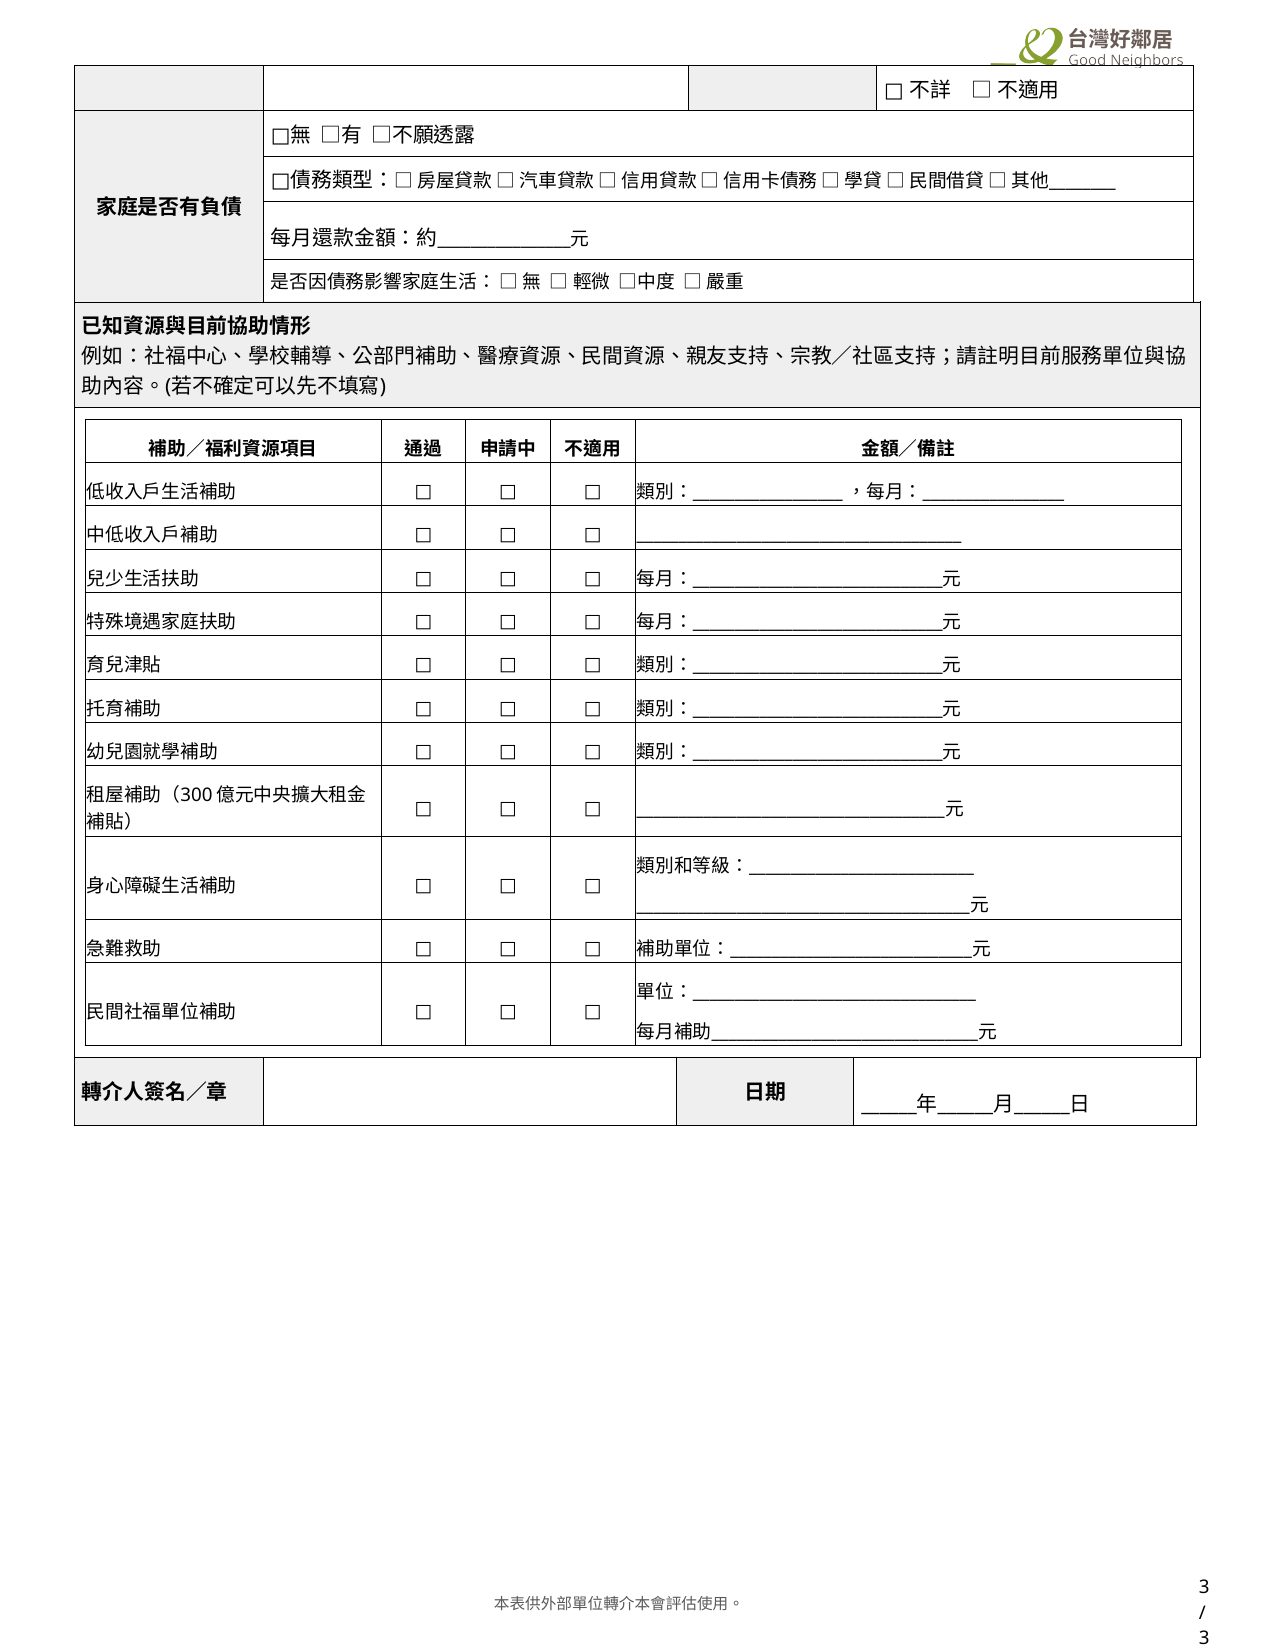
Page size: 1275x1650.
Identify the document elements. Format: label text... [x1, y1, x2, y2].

table_cell 低收入戶生活補助 [86, 463, 381, 505]
table_cell □ [551, 766, 635, 836]
table_cell _______________________________________ [636, 506, 1181, 549]
table_cell □ [382, 463, 465, 505]
table_cell 類別：__________________ ，每月：_________________ [636, 463, 1181, 505]
table_cell [264, 1058, 676, 1125]
table_cell □ [551, 680, 635, 722]
table_header 補助／福利資源項目 [86, 420, 381, 462]
table_cell □ [551, 506, 635, 549]
table_cell 類別：______________________________元 [636, 723, 1181, 765]
table_cell □ [466, 463, 550, 505]
table_cell □ [466, 837, 550, 919]
table_cell ______年______月______日 [854, 1058, 1196, 1125]
table_cell 幼兒園就學補助 [86, 723, 381, 765]
table_cell □ [382, 766, 465, 836]
table_cell [264, 66, 688, 110]
table_cell □ [551, 723, 635, 765]
table_cell [1196, 65, 1201, 110]
table_cell □ [382, 920, 465, 962]
table_cell 托育補助 [86, 680, 381, 722]
table_cell □ [466, 766, 550, 836]
table_header 申請中 [466, 420, 550, 462]
table_cell □ [466, 680, 550, 722]
table_cell □ [382, 723, 465, 765]
table_cell □無 □有 □不願透露 [264, 111, 1193, 156]
table_cell □ [382, 593, 465, 635]
table_cell [75, 66, 263, 110]
table_cell □ [551, 837, 635, 919]
table_header 不適用 [551, 420, 635, 462]
table_cell 每月：______________________________元 [636, 550, 1181, 592]
table_cell [689, 66, 876, 110]
table_cell 已知資源與目前協助情形 例如：社福中心、學校輔導、公部門補助、醫療資源、民間資源、親友支持、宗教／社區支持；請註明目前服務單位與協助內容。(若不確定可以先不填寫) [75, 303, 1200, 407]
table_cell 身心障礙生活補助 [86, 837, 381, 919]
table_cell □ 不詳 □ 不適用 [877, 66, 1193, 110]
table_cell [1196, 110, 1201, 156]
table_cell 每月：______________________________元 [636, 593, 1181, 635]
table_cell [1196, 201, 1201, 259]
table_cell 急難救助 [86, 920, 381, 962]
table_cell □ [551, 463, 635, 505]
table_cell □ [382, 837, 465, 919]
table_cell □ [382, 963, 465, 1045]
table_cell □ [551, 920, 635, 962]
table_cell 類別：______________________________元 [636, 636, 1181, 679]
table_cell [1197, 1058, 1201, 1125]
table_cell □ [466, 593, 550, 635]
table_cell 中低收入戶補助 [86, 506, 381, 549]
table_cell □ [551, 636, 635, 679]
table_cell 補助單位：_____________________________元 [636, 920, 1181, 962]
table_cell 是否因債務影響家庭生活： □ 無 □ 輕微 □中度 □ 嚴重 [264, 260, 1193, 301]
table_cell □ [382, 506, 465, 549]
table_cell □ [382, 550, 465, 592]
table_cell 租屋補助（300億元中央擴大租金補貼） [86, 766, 381, 836]
table_cell _____________________________________元 [636, 766, 1181, 836]
table_header 金額／備註 [636, 420, 1181, 462]
table_cell 類別和等級：___________________________ ________________________________________元 [636, 837, 1181, 919]
table_cell 特殊境遇家庭扶助 [86, 593, 381, 635]
table_cell 類別：______________________________元 [636, 680, 1181, 722]
table_cell □ [466, 963, 550, 1045]
table_cell [75, 408, 1200, 1057]
table_cell 單位：__________________________________ 每月補助________________________________元 [636, 963, 1181, 1045]
table_cell □ [382, 680, 465, 722]
table_cell 育兒津貼 [86, 636, 381, 679]
table_cell 日期 [677, 1058, 853, 1125]
table_cell 兒少生活扶助 [86, 550, 381, 592]
table_cell □ [551, 963, 635, 1045]
table_cell □ [466, 506, 550, 549]
table_cell □債務類型：□ 房屋貸款 □ 汽車貸款 □ 信用貸款 □ 信用卡債務 □ 學貸 □ 民間借貸 □ 其他________ [264, 157, 1193, 201]
table_cell 民間社福單位補助 [86, 963, 381, 1045]
table_cell □ [466, 550, 550, 592]
table_cell [1196, 156, 1201, 201]
table_cell [1196, 259, 1201, 301]
table_header 通過 [382, 420, 465, 462]
table_cell 每月還款金額：約________________元 [264, 202, 1193, 259]
table_cell 家庭是否有負債 [75, 111, 263, 301]
table_cell □ [466, 636, 550, 679]
table_cell □ [466, 920, 550, 962]
table_cell □ [551, 593, 635, 635]
table_cell 轉介人簽名／章 [75, 1058, 263, 1125]
table_cell □ [466, 723, 550, 765]
table_cell □ [551, 550, 635, 592]
table_cell □ [382, 636, 465, 679]
